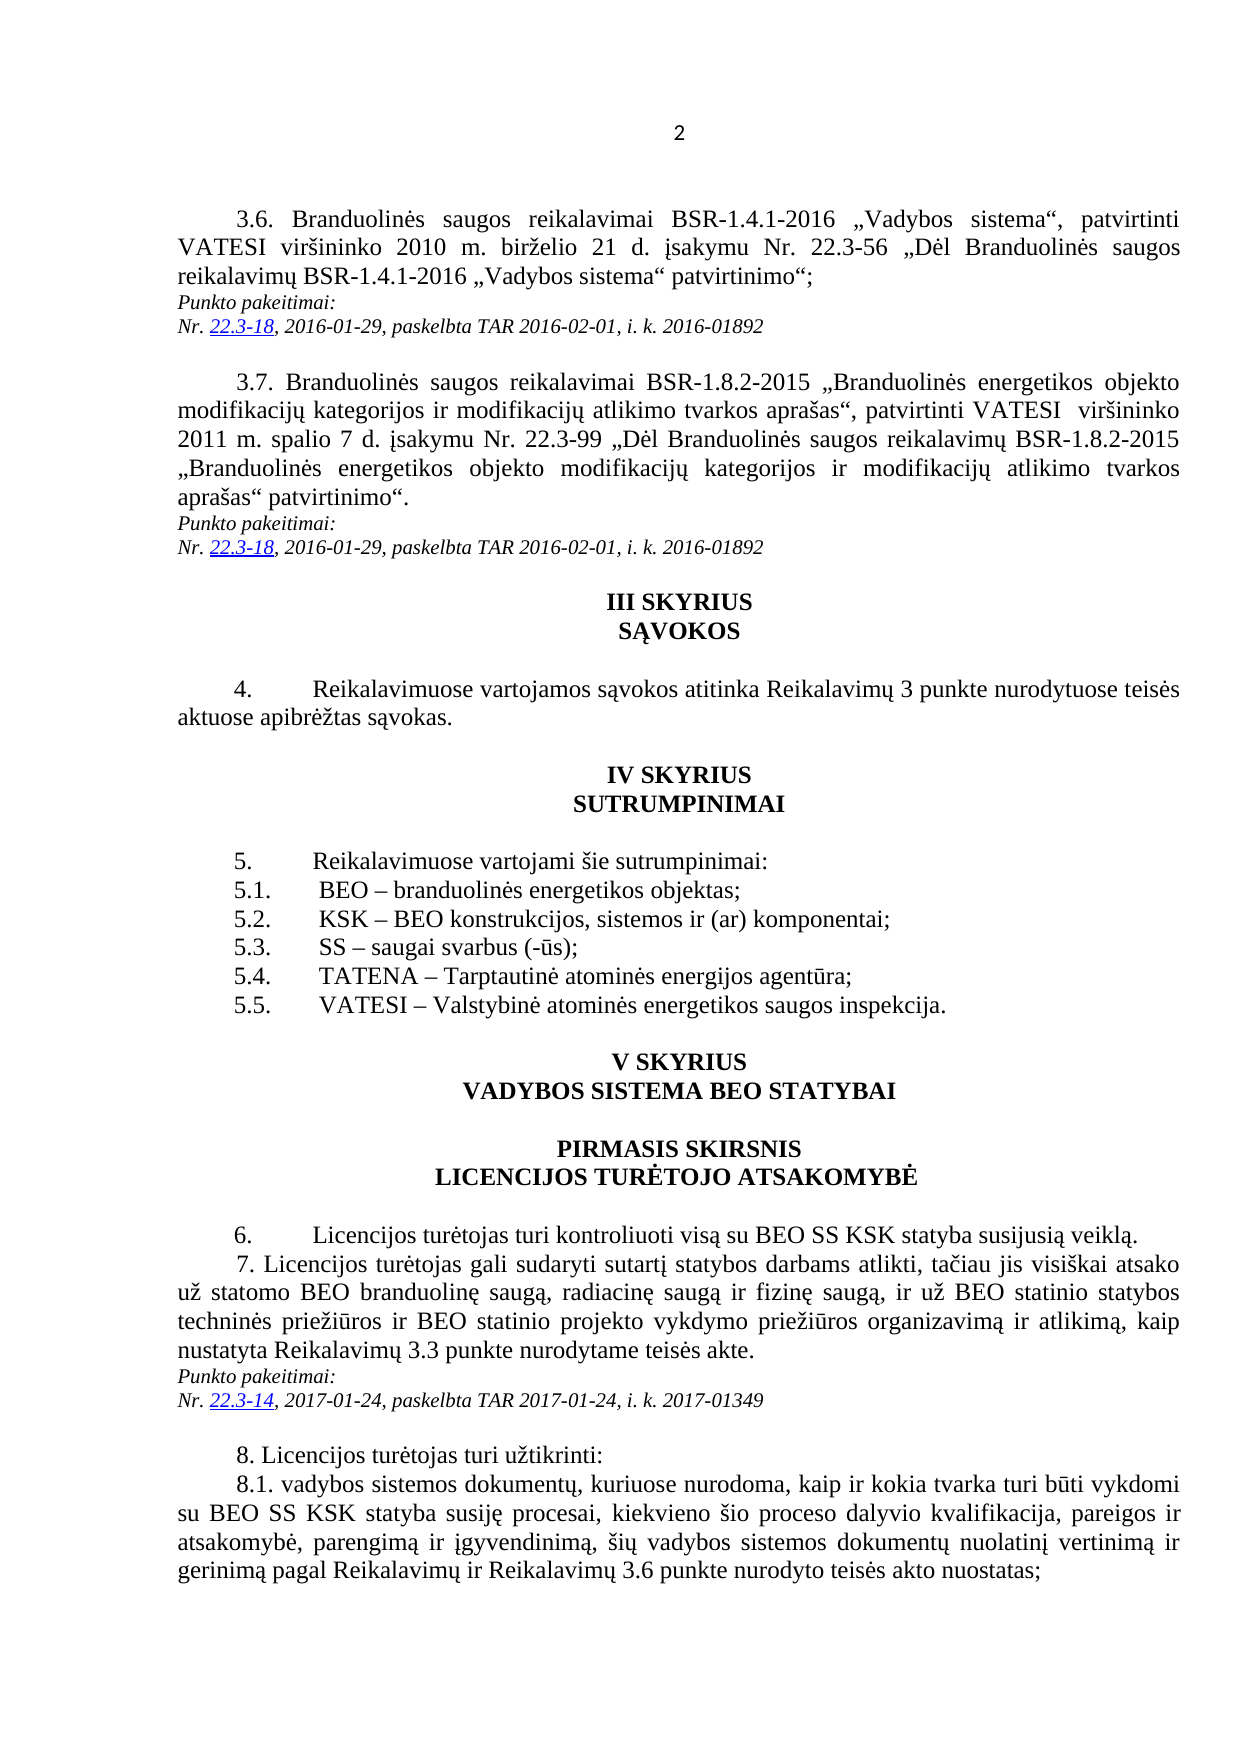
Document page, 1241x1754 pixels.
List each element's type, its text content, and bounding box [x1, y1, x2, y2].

text Nr. 22.3-14, 2017-01-24, paskelbta TAR 2017-01-24, i. k. 2017-01349 [177, 1388, 1181, 1412]
text 8. Licencijos turėtojas turi užtikrinti: [177, 1441, 1181, 1469]
text Punkto pakeitimai: [177, 290, 1181, 314]
subtitle VADYBOS SISTEMA BEO STATYBAI [177, 1076, 1181, 1105]
subtitle V SKYRIUS [177, 1047, 1181, 1076]
subtitle 5.5. VATESI – Valstybinė atominės energetikos saugos inspekcija. [177, 990, 1181, 1019]
subtitle III SKYRIUS [177, 587, 1181, 616]
text 8.1. vadybos sistemos dokumentų, kuriuose nurodoma, kaip ir kokia tvarka turi būti vykdomi su BEO SS KSK statyba susiję procesai, kiekvieno šio proceso dalyvio kvalifikacija, pareigos ir atsakomybė, parengimą ir įgyvendinimą, šių vadybos sistemos dokumentų nuolatinį vertinimą ir gerinimą pagal Reikalavimų ir Reikalavimų 3.6 punkte nurodyto teisės akto nuostatas; [177, 1469, 1181, 1584]
subtitle 5.4. TATENA – Tarptautinė atominės energijos agentūra; [177, 961, 1181, 990]
text Punkto pakeitimai: [177, 511, 1181, 534]
text Nr. 22.3-18, 2016-01-29, paskelbta TAR 2016-02-01, i. k. 2016-01892 [177, 534, 1181, 559]
text 6. Licencijos turėtojas turi kontroliuoti visą su BEO SS KSK statyba susijusią veiklą. [177, 1220, 1181, 1249]
subtitle SUTRUMPINIMAI [177, 789, 1181, 817]
text 3.6. Branduolinės saugos reikalavimai BSR-1.4.1-2016 „Vadybos sistema“, patvirtinti VATESI viršininko 2010 m. birželio 21 d. įsakymu Nr. 22.3-56 „Dėl Branduolinės saugos reikalavimų BSR-1.4.1-2016 „Vadybos sistema“ patvirtinimo“; [177, 204, 1181, 290]
text Nr. 22.3-18, 2016-01-29, paskelbta TAR 2016-02-01, i. k. 2016-01892 [177, 314, 1181, 338]
subtitle 5.2. KSK – BEO konstrukcijos, sistemos ir (ar) komponentai; [177, 904, 1181, 932]
text PIRMASIS SKIRSNIS [177, 1134, 1181, 1162]
text 7. Licencijos turėtojas gali sudaryti sutartį statybos darbams atlikti, tačiau jis visiškai atsako už statomo BEO branduolinę saugą, radiacinę saugą ir fizinę saugą, ir už BEO statinio statybos techninės priežiūros ir BEO statinio projekto vykdymo priežiūros organizavimą ir atlikimą, kaip nustatyta Reikalavimų 3.3 punkte nurodytame teisės akte. [177, 1249, 1181, 1364]
subtitle 4. Reikalavimuose vartojamos sąvokos atitinka Reikalavimų 3 punkte nurodytuose teisės aktuose apibrėžtas sąvokas. [177, 674, 1181, 731]
subtitle LICENCIJOS TURĖTOJO ATSAKOMYBĖ [172, 1162, 1181, 1191]
text 3.7. Branduolinės saugos reikalavimai BSR-1.8.2-2015 „Branduolinės energetikos objekto modifikacijų kategorijos ir modifikacijų atlikimo tvarkos aprašas“, patvirtinti VATESI viršininko 2011 m. spalio 7 d. įsakymu Nr. 22.3-99 „Dėl Branduolinės saugos reikalavimų BSR-1.8.2-2015 „Branduolinės energetikos objekto modifikacijų kategorijos ir modifikacijų atlikimo tvarkos aprašas“ patvirtinimo“. [177, 367, 1181, 511]
subtitle 5. Reikalavimuose vartojami šie sutrumpinimai: [177, 846, 1181, 875]
text Punkto pakeitimai: [177, 1364, 1181, 1388]
subtitle SĄVOKOS [177, 616, 1181, 645]
subtitle 5.3. SS – saugai svarbus (-ūs); [177, 932, 1181, 961]
subtitle 5.1. BEO – branduolinės energetikos objektas; [177, 875, 1181, 904]
subtitle IV SKYRIUS [177, 760, 1181, 789]
